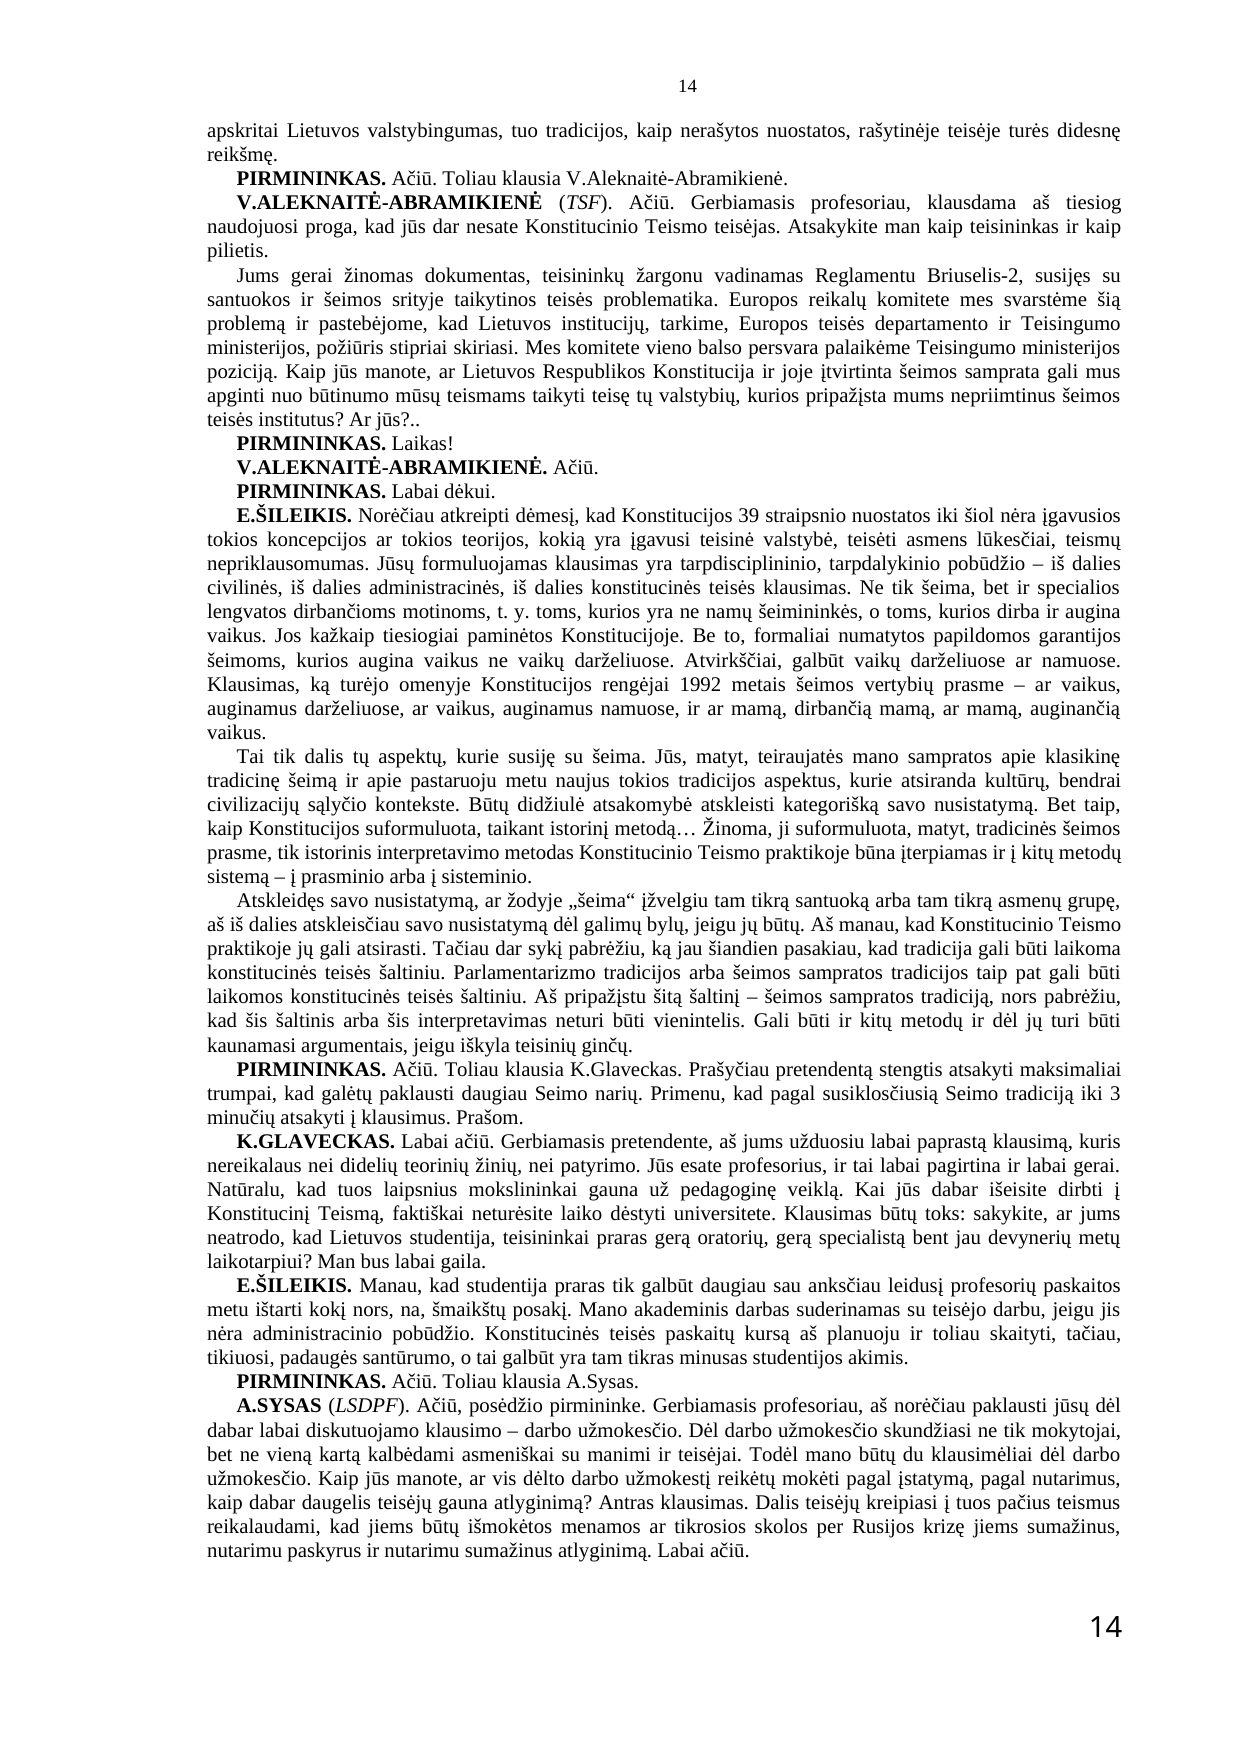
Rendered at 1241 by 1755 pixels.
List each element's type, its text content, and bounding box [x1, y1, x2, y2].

text PIRMININKAS. Labai dėkui. [207, 479, 1122, 503]
text V.ALEKNAITĖ-ABRAMIKIENĖ (TSF). Ačiū. Gerbiamasis profesoriau, klausdama aš tiesiog naudojuosi proga, kad jūs dar nesate Konstitucinio Teismo teisėjas. Atsakykite man kaip teisininkas ir kaip pilietis. [207, 190, 1122, 262]
text V.ALEKNAITĖ-ABRAMIKIENĖ. Ačiū. [207, 455, 1122, 479]
text Jums gerai žinomas dokumentas, teisininkų žargonu vadinamas Reglamentu Briuselis-2, susijęs su santuokos ir šeimos srityje taikytinos teisės problematika. Europos reikalų komitete mes svarstėme šią problemą ir pastebėjome, kad Lietuvos institucijų, tarkime, Europos teisės departamento ir Teisingumo ministerijos, požiūris stipriai skiriasi. Mes komitete vieno balso persvara palaikėme Teisingumo ministerijos poziciją. Kaip jūs manote, ar Lietuvos Respublikos Konstitucija ir joje įtvirtinta šeimos samprata gali mus apginti nuo būtinumo mūsų teismams taikyti teisę tų valstybių, kurios pripažįsta mums nepriimtinus šeimos teisės institutus? Ar jūs?.. [207, 262, 1122, 431]
text PIRMININKAS. Ačiū. Toliau klausia V.Aleknaitė-Abramikienė. [207, 166, 1122, 190]
text E.ŠILEIKIS. Manau, kad studentija praras tik galbūt daugiau sau anksčiau leidusį profesorių paskaitos metu ištarti kokį nors, na, šmaikštų posakį. Mano akademinis darbas suderinamas su teisėjo darbu, jeigu jis nėra administracinio pobūdžio. Konstitucinės teisės paskaitų kursą aš planuoju ir toliau skaityti, tačiau, tikiuosi, padaugės santūrumo, o tai galbūt yra tam tikras minusas studentijos akimis. [207, 1273, 1122, 1369]
text apskritai Lietuvos valstybingumas, tuo tradicijos, kaip nerašytos nuostatos, rašytinėje teisėje turės didesnę reikšmę. [207, 118, 1122, 166]
text PIRMININKAS. Ačiū. Toliau klausia K.Glaveckas. Prašyčiau pretendentą stengtis atsakyti maksimaliai trumpai, kad galėtų paklausti daugiau Seimo narių. Primenu, kad pagal susiklosčiusią Seimo tradiciją iki 3 minučių atsakyti į klausimus. Prašom. [207, 1057, 1122, 1129]
text Atskleidęs savo nusistatymą, ar žodyje „šeima“ įžvelgiu tam tikrą santuoką arba tam tikrą asmenų grupę, aš iš dalies atskleisčiau savo nusistatymą dėl galimų bylų, jeigu jų būtų. Aš manau, kad Konstitucinio Teismo praktikoje jų gali atsirasti. Tačiau dar sykį pabrėžiu, ką jau šiandien pasakiau, kad tradicija gali būti laikoma konstitucinės teisės šaltiniu. Parlamentarizmo tradicijos arba šeimos sampratos tradicijos taip pat gali būti laikomos konstitucinės teisės šaltiniu. Aš pripažįstu šitą šaltinį – šeimos sampratos tradiciją, nors pabrėžiu, kad šis šaltinis arba šis interpretavimas neturi būti vienintelis. Gali būti ir kitų metodų ir dėl jų turi būti kaunamasi argumentais, jeigu iškyla teisinių ginčų. [207, 888, 1122, 1057]
text K.GLAVECKAS. Labai ačiū. Gerbiamasis pretendente, aš jums užduosiu labai paprastą klausimą, kuris nereikalaus nei didelių teorinių žinių, nei patyrimo. Jūs esate profesorius, ir tai labai pagirtina ir labai gerai. Natūralu, kad tuos laipsnius mokslininkai gauna už pedagoginę veiklą. Kai jūs dabar išeisite dirbti į Konstitucinį Teismą, faktiškai neturėsite laiko dėstyti universitete. Klausimas būtų toks: sakykite, ar jums neatrodo, kad Lietuvos studentija, teisininkai praras gerą oratorių, gerą specialistą bent jau devynerių metų laikotarpiui? Man bus labai gaila. [207, 1129, 1122, 1273]
text A.SYSAS (LSDPF). Ačiū, posėdžio pirmininke. Gerbiamasis profesoriau, aš norėčiau paklausti jūsų dėl dabar labai diskutuojamo klausimo – darbo užmokesčio. Dėl darbo užmokesčio skundžiasi ne tik mokytojai, bet ne vieną kartą kalbėdami asmeniškai su manimi ir teisėjai. Todėl mano būtų du klausimėliai dėl darbo užmokesčio. Kaip jūs manote, ar vis dėlto darbo užmokestį reikėtų mokėti pagal įstatymą, pagal nutarimus, kaip dabar daugelis teisėjų gauna atlyginimą? Antras klausimas. Dalis teisėjų kreipiasi į tuos pačius teismus reikalaudami, kad jiems būtų išmokėtos menamos ar tikrosios skolos per Rusijos krizę jiems sumažinus, nutarimu paskyrus ir nutarimu sumažinus atlyginimą. Labai ačiū. [207, 1393, 1122, 1562]
text E.ŠILEIKIS. Norėčiau atkreipti dėmesį, kad Konstitucijos 39 straipsnio nuostatos iki šiol nėra įgavusios tokios koncepcijos ar tokios teorijos, kokią yra įgavusi teisinė valstybė, teisėti asmens lūkesčiai, teismų nepriklausomumas. Jūsų formuluojamas klausimas yra tarpdisciplininio, tarpdalykinio pobūdžio – iš dalies civilinės, iš dalies administracinės, iš dalies konstitucinės teisės klausimas. Ne tik šeima, bet ir specialios lengvatos dirbančioms motinoms, t. y. toms, kurios yra ne namų šeimininkės, o toms, kurios dirba ir augina vaikus. Jos kažkaip tiesiogiai paminėtos Konstitucijoje. Be to, formaliai numatytos papildomos garantijos šeimoms, kurios augina vaikus ne vaikų darželiuose. Atvirkščiai, galbūt vaikų darželiuose ar namuose. Klausimas, ką turėjo omenyje Konstitucijos rengėjai 1992 metais šeimos vertybių prasme – ar vaikus, auginamus darželiuose, ar vaikus, auginamus namuose, ir ar mamą, dirbančią mamą, ar mamą, auginančią vaikus. [207, 503, 1122, 744]
text Tai tik dalis tų aspektų, kurie susiję su šeima. Jūs, matyt, teiraujatės mano sampratos apie klasikinę tradicinę šeimą ir apie pastaruoju metu naujus tokios tradicijos aspektus, kurie atsiranda kultūrų, bendrai civilizacijų sąlyčio kontekste. Būtų didžiulė atsakomybė atskleisti kategorišką savo nusistatymą. Bet taip, kaip Konstitucijos suformuluota, taikant istorinį metodą… Žinoma, ji suformuluota, matyt, tradicinės šeimos prasme, tik istorinis interpretavimo metodas Konstitucinio Teismo praktikoje būna įterpiamas ir į kitų metodų sistemą – į prasminio arba į sisteminio. [207, 744, 1122, 888]
text PIRMININKAS. Ačiū. Toliau klausia A.Sysas. [207, 1369, 1122, 1393]
text PIRMININKAS. Laikas! [207, 431, 1122, 455]
